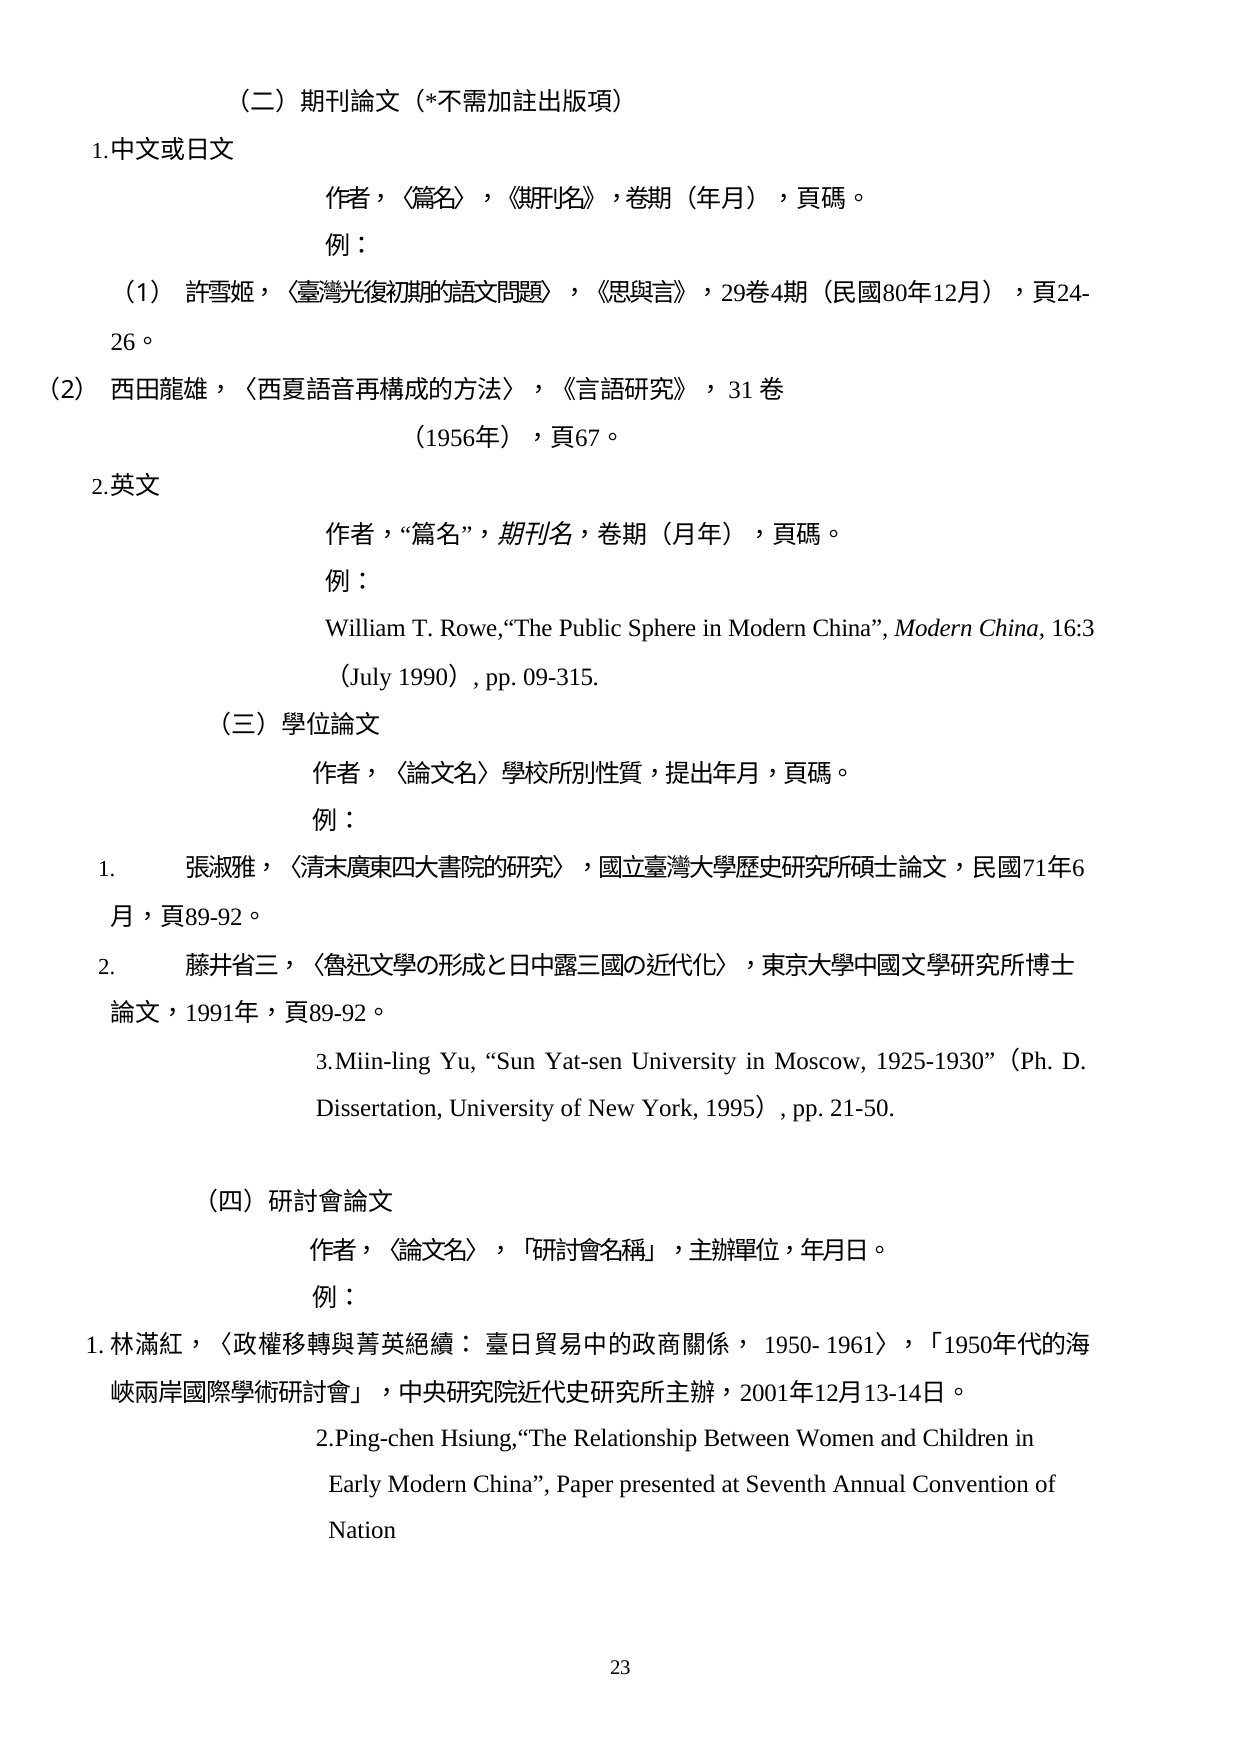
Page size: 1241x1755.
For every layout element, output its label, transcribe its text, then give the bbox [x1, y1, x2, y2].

list 張淑雅，〈清末廣東四大書院的研究〉，國立臺灣大學歷史研究所碩士論文，民國71年6月，頁89-92。 [98, 848, 1091, 933]
text （三）學位論文 [206, 705, 1211, 741]
text （July 1990）, pp. 09-315. [325, 657, 1211, 693]
list 林滿紅，〈政權移轉與菁英絕續： 臺日貿易中的政商關係， 1950- 1961〉，「1950年代的海峽兩岸國際學術研討會」，中央研究院近代史研究所主辦，2001年12月13-14日。 [85, 1325, 1091, 1408]
list 西田龍雄，〈西夏語音再構成的方法〉，《言語研究》， 31 卷 [35, 370, 1211, 405]
list 中文或日文 [91, 129, 1211, 166]
list 英文 [91, 466, 1211, 502]
list 許雪姬，〈臺灣光復初期的語文問題〉，《思與言》，29卷4期（民國80年12月），頁24-26。 [110, 272, 1091, 358]
text （1956年），頁67。 [400, 417, 1211, 453]
list Ping-chen Hsiung,“The Relationship Between Women and Children in Early Modern China”, Paper presented at Seventh Annual Convention of Nation [316, 1423, 1091, 1544]
text （二）期刊論文（*不需加註出版項） [225, 81, 1211, 117]
list Miin-ling Yu, “Sun Yat-sen University in Moscow, 1925-1930”（Ph. D. Dissertation, University of New York, 1995）, pp. 21-50. [316, 1040, 1091, 1123]
text （四）研討會論文 [194, 1182, 1211, 1218]
text 作者，〈篇名〉，《期刊名》，卷期（年月），頁碼。例： [325, 178, 863, 261]
text William T. Rowe,“The Public Sphere in Modern China”, Modern China, 16:3 [325, 613, 1211, 641]
text 作者，〈論文名〉學校所別性質，提出年月，頁碼。例： [312, 753, 876, 837]
text 作者，“篇名”，期刊名，卷期（月年），頁碼。例： [325, 513, 836, 598]
list 藤井省三，〈魯迅文學の形成と日中露三國の近代化〉，東京大學中國文學研究所博士論文，1991年，頁89-92。 [98, 946, 1091, 1029]
text 作者，〈論文名〉，「研討會名稱」，主辦單位，年月日。例： [309, 1230, 910, 1313]
